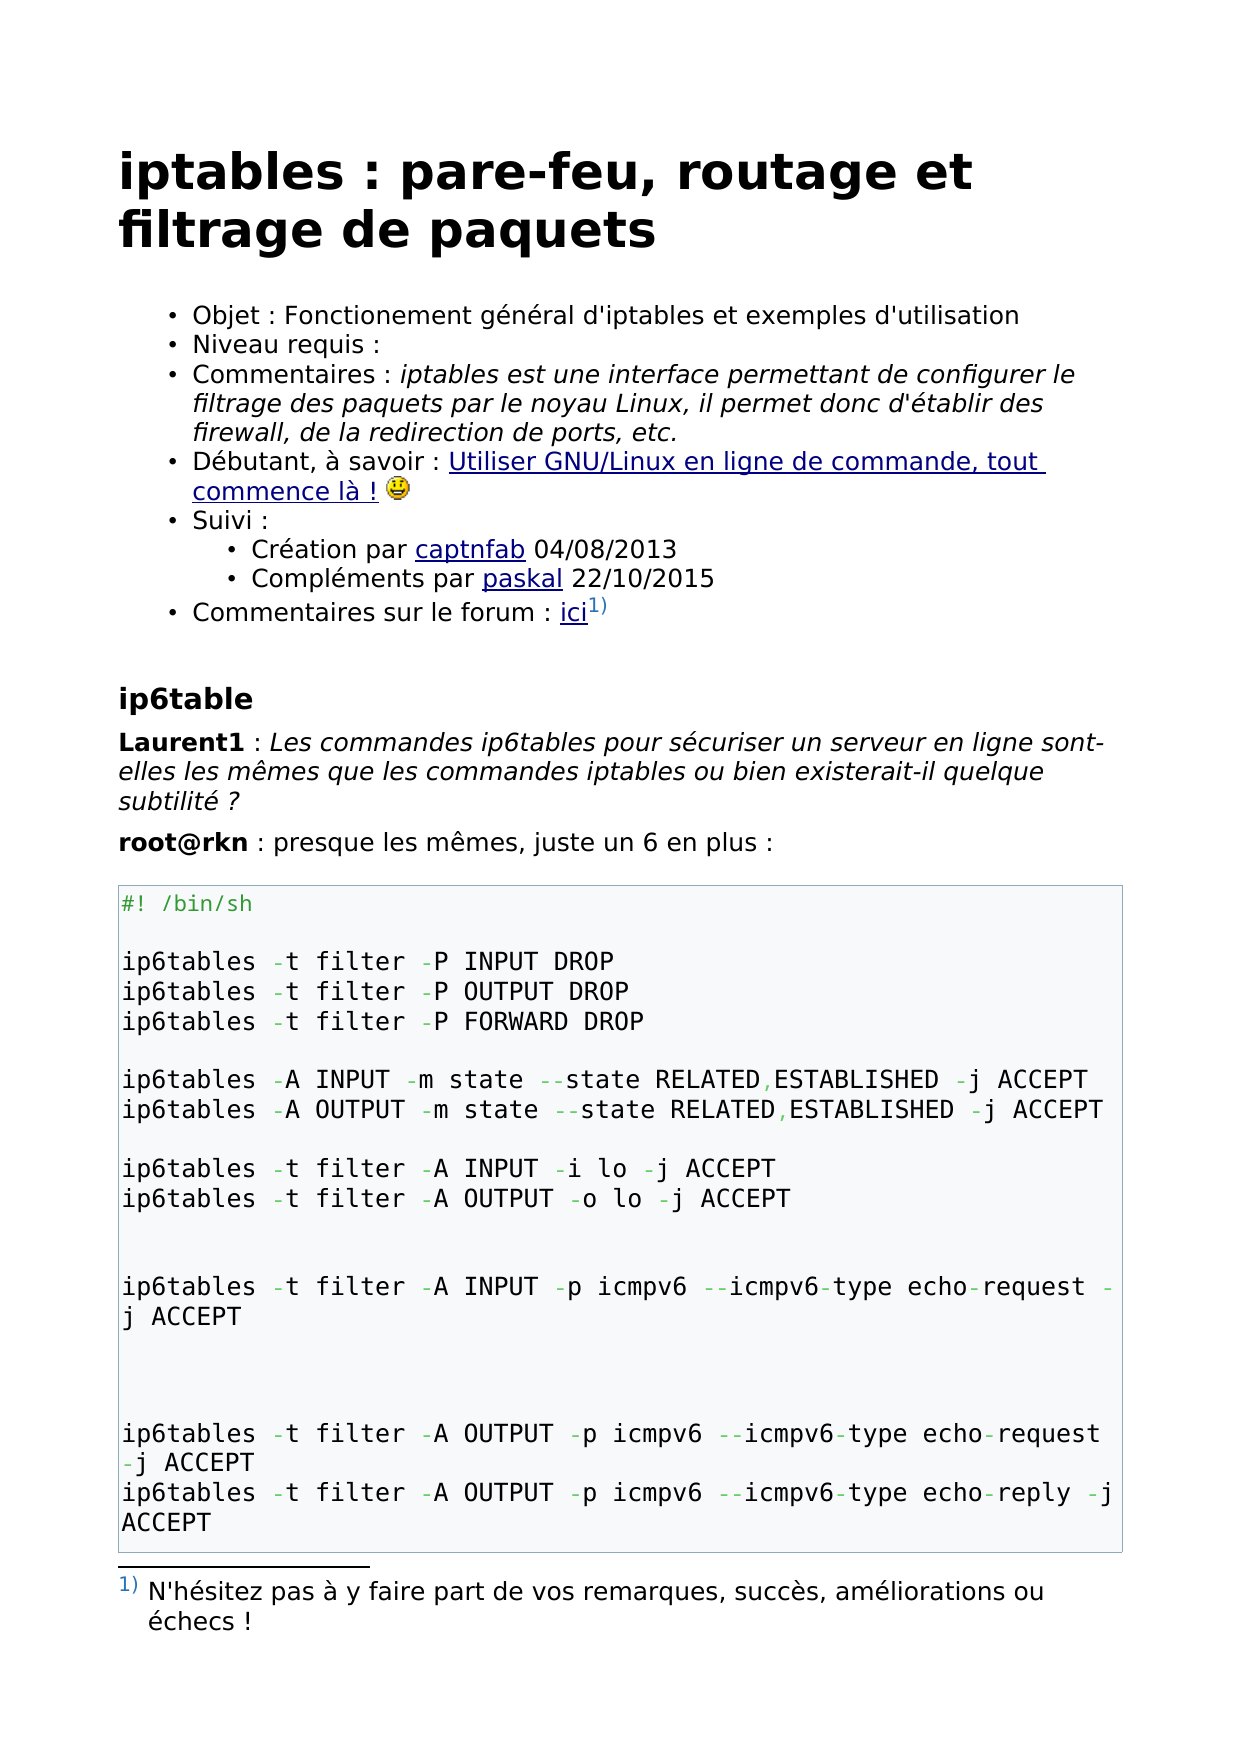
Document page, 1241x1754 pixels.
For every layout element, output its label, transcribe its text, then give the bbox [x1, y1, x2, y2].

text Laurent1 : Les commandes ip6tables pour sécuriser un serveur en ligne sont-elles les mêmes que les commandes iptables ou bien existerait-il quelque subtilité ? [118, 728, 1122, 816]
list Compléments par paskal 22/10/2015 [236, 564, 1122, 593]
list Commentaires sur le forum : ici [177, 593, 1122, 627]
text root@rkn : presque les mêmes, juste un 6 en plus : [118, 828, 1122, 858]
list Débutant, à savoir : Utiliser GNU/Linux en ligne de commande, tout commence là ! [177, 447, 1122, 506]
list N'hésitez pas à y faire part de vos remarques, succès, améliorations ou échecs ! [118, 1573, 1122, 1636]
subtitle ip6table [118, 682, 1122, 716]
list Objet : Fonctionement général d'iptables et exemples d'utilisation [177, 302, 1122, 331]
list Niveau requis : [177, 331, 1122, 360]
table_header #! /bin/sh ip6tables -t filter -P INPUT DROP ip6tables -t filter -P OUTPUT DROP ip6tables -t filter -P FORWARD DROP ip6tables -A INPUT -m state --state RELATED,ESTABLISHED -j ACCEPT ip6tables -A OUTPUT -m state --state RELATED,ESTABLISHED -j ACCEPT ip6tables -t filter -A INPUT -i lo -j ACCEPT ip6tables -t filter -A OUTPUT -o lo -j ACCEPT ip6tables -t filter -A INPUT -p icmpv6 --icmpv6-type echo-request -j ACCEPT ip6tables -t filter -A OUTPUT -p icmpv6 --icmpv6-type echo-request -j ACCEPT ip6tables -t filter -A OUTPUT -p icmpv6 --icmpv6-type echo-reply -j ACCEPT [119, 886, 1122, 1552]
list Suivi : [177, 506, 1122, 535]
list Commentaires : iptables est une interface permettant de configurer le filtrage des paquets par le noyau Linux, il permet donc d'établir des firewall, de la redirection de ports, etc. [177, 360, 1122, 447]
list Création par captnfab 04/08/2013 [236, 535, 1122, 564]
picture [386, 476, 410, 500]
subtitle iptables : pare-feu, routage et filtrage de paquets [118, 143, 1122, 259]
